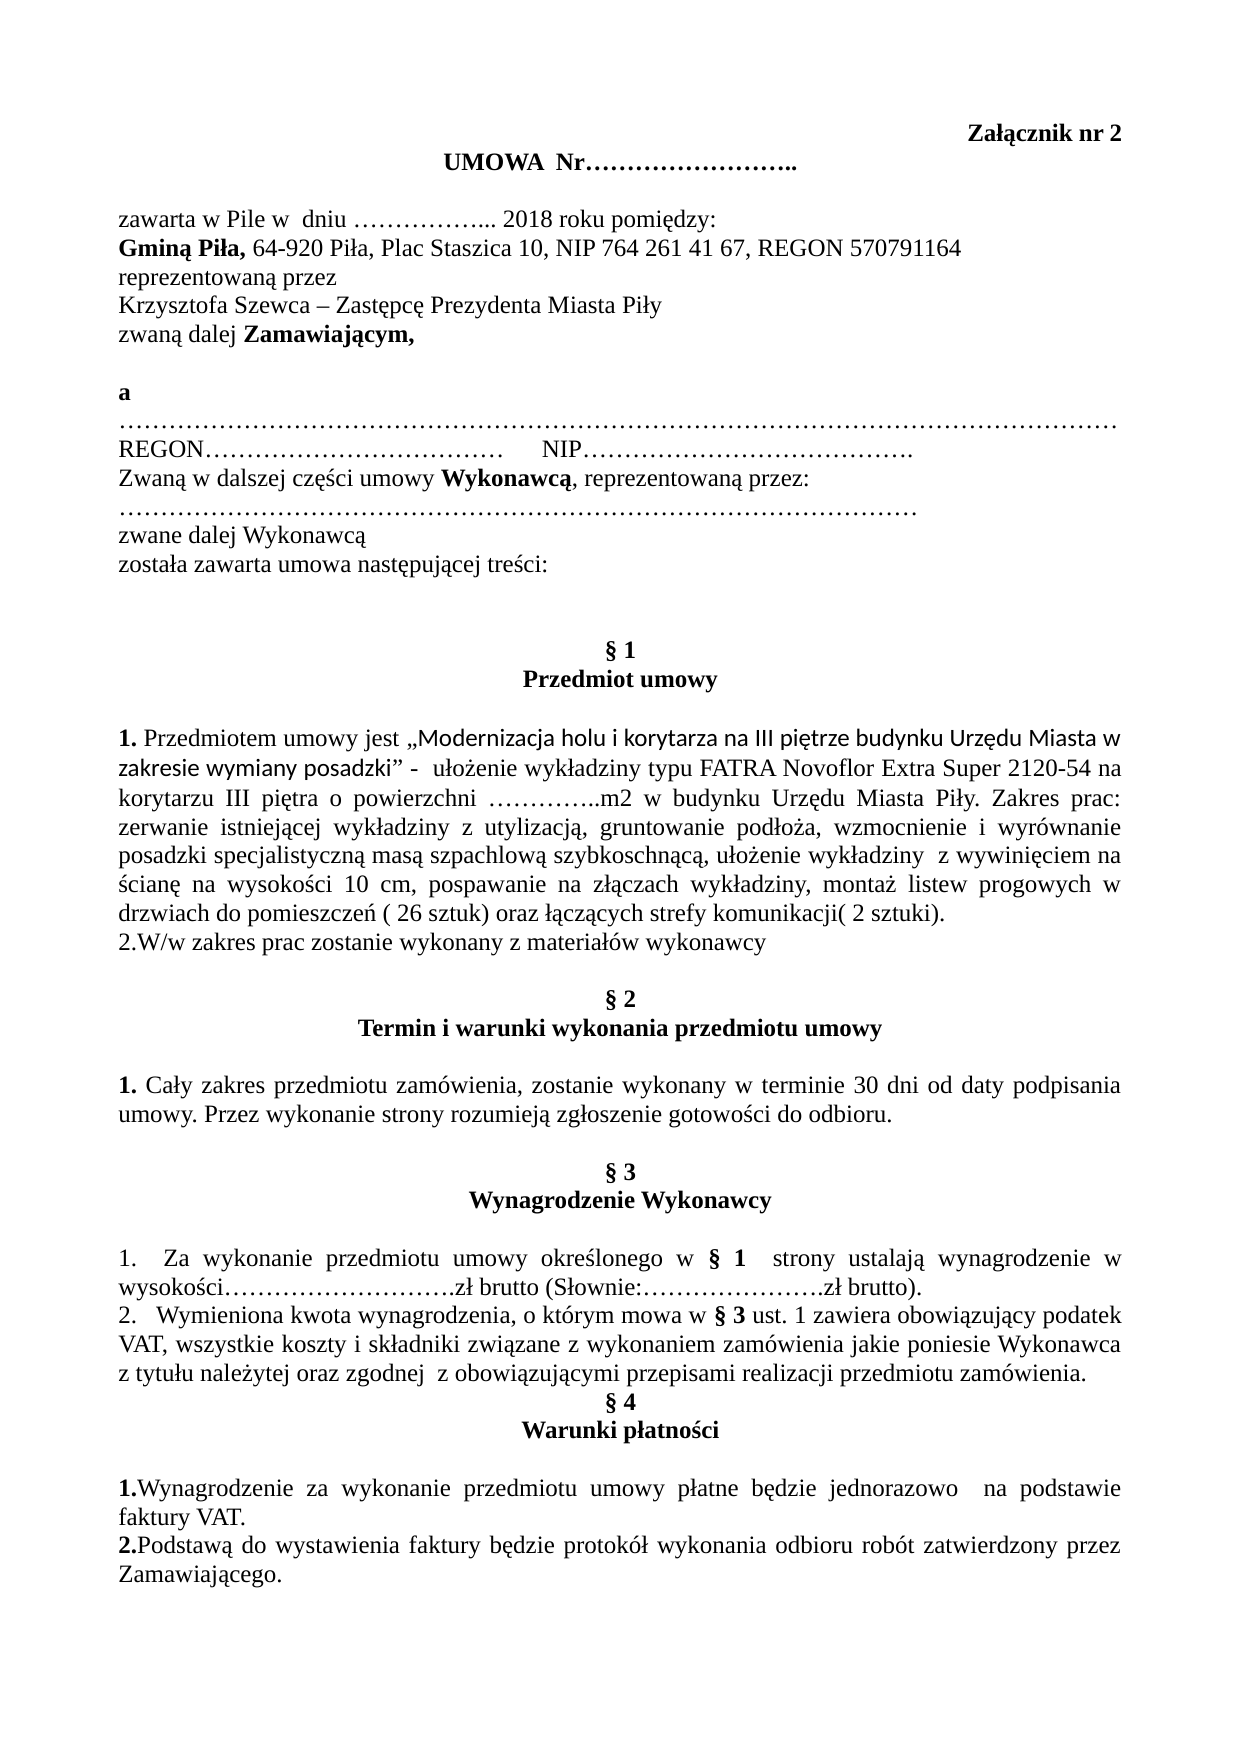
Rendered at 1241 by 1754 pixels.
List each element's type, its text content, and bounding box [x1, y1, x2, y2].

text Załącznik nr 2 [118, 118, 1122, 147]
text została zawarta umowa następującej treści: [118, 549, 1122, 578]
text …………………………………………………………………………………… [118, 492, 1122, 521]
text § 4 [118, 1387, 1122, 1415]
text zwaną dalej Zamawiającym, [118, 319, 1122, 348]
text 1. Przedmiotem umowy jest „Modernizacja holu i korytarza na III piętrze budynku Urzędu Miasta w zakresie wymiany posadzki” - ułożenie wykładziny typu FATRA Novoflor Extra Super 2120-54 na korytarzu III piętra o powierzchni …………..m2 w budynku Urzędu Miasta Piły. Zakres prac: zerwanie istniejącej wykładziny z utylizacją, gruntowanie podłoża, wzmocnienie i wyrównanie posadzki specjalistyczną masą szpachlową szybkoschnącą, ułożenie wykładziny z wywinięciem na ścianę na wysokości 10 cm, pospawanie na złączach wykładziny, montaż listew progowych w drzwiach do pomieszczeń ( 26 sztuk) oraz łączących strefy komunikacji( 2 sztuki). [118, 722, 1122, 927]
text a [118, 377, 1122, 406]
text Gminą Piła, 64-920 Piła, Plac Staszica 10, NIP 764 261 41 67, REGON 570791164 [118, 233, 1122, 262]
text Wynagrodzenie Wykonawcy [118, 1185, 1122, 1214]
text 1.Wynagrodzenie za wykonanie przedmiotu umowy płatne będzie jednorazowo na podstawie faktury VAT. [118, 1473, 1122, 1530]
text …………………………………………………………………………………………………………REGON……………………………… NIP…………………………………. [118, 406, 1122, 463]
text § 3 [118, 1157, 1122, 1185]
text Termin i warunki wykonania przedmiotu umowy [118, 1013, 1122, 1042]
text 1. Cały zakres przedmiotu zamówienia, zostanie wykonany w terminie 30 dni od daty podpisania umowy. Przez wykonanie strony rozumieją zgłoszenie gotowości do odbioru. [118, 1070, 1122, 1128]
text zwane dalej Wykonawcą [118, 521, 1122, 549]
text reprezentowaną przez [118, 262, 1122, 291]
text UMOWA Nr…………………….. [118, 147, 1122, 176]
text 2. Wymieniona kwota wynagrodzenia, o którym mowa w § 3 ust. 1 zawiera obowiązujący podatek VAT, wszystkie koszty i składniki związane z wykonaniem zamówienia jakie poniesie Wykonawca z tytułu należytej oraz zgodnej z obowiązującymi przepisami realizacji przedmiotu zamówienia. [118, 1300, 1122, 1387]
text 1. Za wykonanie przedmiotu umowy określonego w § 1 strony ustalają wynagrodzenie w wysokości……………………….zł brutto (Słownie:………………….zł brutto). [118, 1243, 1122, 1300]
text Krzysztofa Szewca – Zastępcę Prezydenta Miasta Piły [118, 291, 1122, 319]
text § 1 [118, 636, 1122, 664]
text 2.Podstawą do wystawienia faktury będzie protokół wykonania odbioru robót zatwierdzony przez Zamawiającego. [118, 1530, 1122, 1588]
text zawarta w Pile w dniu ……………... 2018 roku pomiędzy: [118, 204, 1122, 233]
text 2.W/w zakres prac zostanie wykonany z materiałów wykonawcy [118, 927, 1122, 955]
text Warunki płatności [118, 1415, 1122, 1444]
text Zwaną w dalszej części umowy Wykonawcą, reprezentowaną przez: [118, 463, 1122, 492]
text Przedmiot umowy [118, 664, 1122, 693]
text § 2 [118, 984, 1122, 1013]
